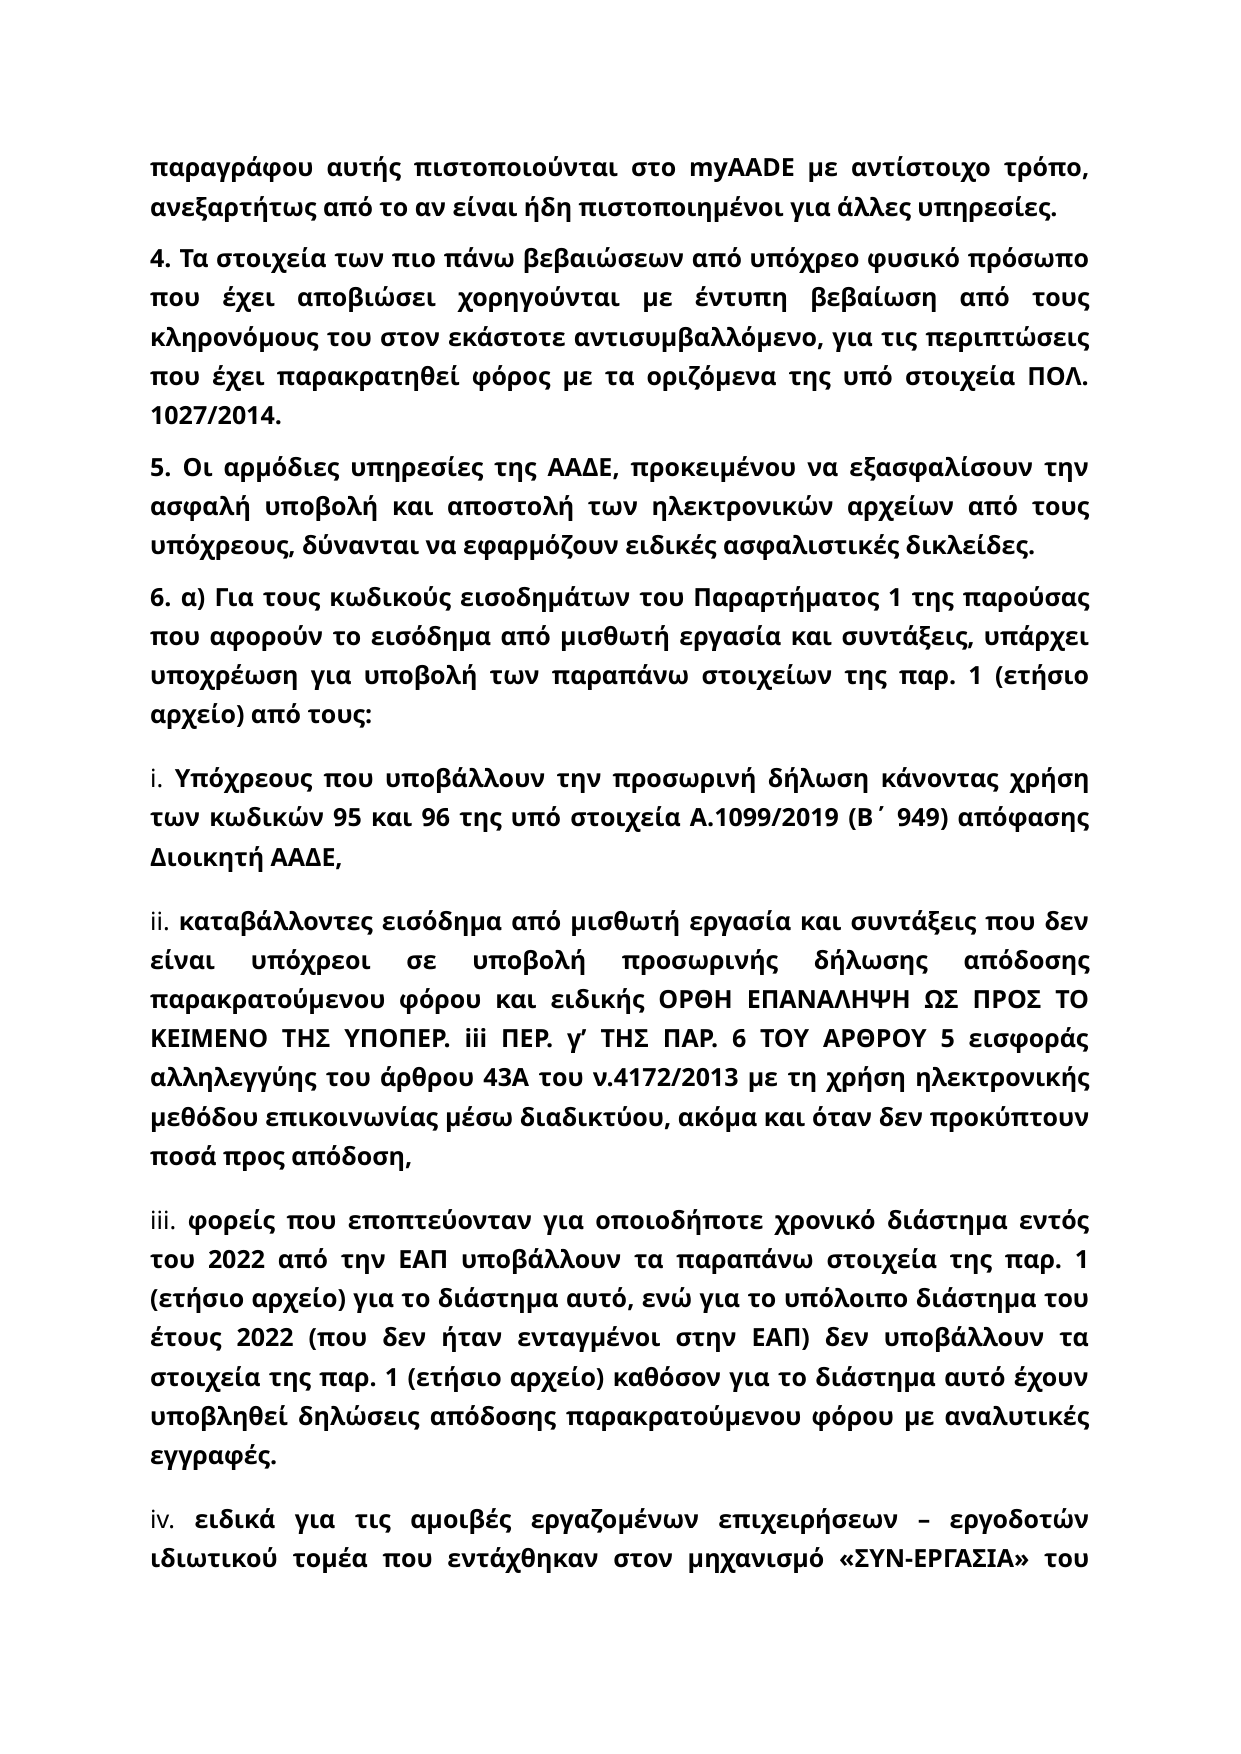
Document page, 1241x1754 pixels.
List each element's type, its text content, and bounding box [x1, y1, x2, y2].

text 5. Οι αρμόδιες υπηρεσίες της ΑΑΔΕ, προκειμένου να εξασφαλίσουν την ασφαλή υποβολή και αποστολή των ηλεκτρονικών αρχείων από τους υπόχρεους, δύνανται να εφαρμόζουν ειδικές ασφαλιστικές δικλείδες. [150, 449, 1090, 562]
text i. Υπόχρεους που υποβάλλουν την προσωρινή δήλωση κάνοντας χρήση των κωδικών 95 και 96 της υπό στοιχεία Α.1099/2019 (Β΄ 949) απόφασης Διοικητή ΑΑΔΕ, [150, 761, 1090, 873]
text 4. Τα στοιχεία των πιο πάνω βεβαιώσεων από υπόχρεο φυσικό πρόσωπο που έχει αποβιώσει χορηγούνται με έντυπη βεβαίωση από τους κληρονόμους του στον εκάστοτε αντισυμβαλλόμενο, για τις περιπτώσεις που έχει παρακρατηθεί φόρος με τα οριζόμενα της υπό στοιχεία ΠΟΛ. 1027/2014. [150, 241, 1090, 432]
text ii. καταβάλλοντες εισόδημα από μισθωτή εργασία και συντάξεις που δεν είναι υπόχρεοι σε υποβολή προσωρινής δήλωσης απόδοσης παρακρατούμενου φόρου και ειδικής ΟΡΘΗ ΕΠΑΝΑΛΗΨΗ ΩΣ ΠΡΟΣ ΤΟ ΚΕΙΜΕΝΟ ΤΗΣ ΥΠΟΠΕΡ. iii ΠΕΡ. γ’ ΤΗΣ ΠΑΡ. 6 ΤΟΥ ΑΡΘΡΟΥ 5 εισφοράς αλληλεγγύης του άρθρου 43Α του ν.4172/2013 με τη χρήση ηλεκτρονικής μεθόδου επικοινωνίας μέσω διαδικτύου, ακόμα και όταν δεν προκύπτουν ποσά προς απόδοση, [150, 903, 1090, 1172]
text 6. α) Για τους κωδικούς εισοδημάτων του Παραρτήματος 1 της παρούσας που αφορούν το εισόδημα από μισθωτή εργασία και συντάξεις, υπάρχει υποχρέωση για υποβολή των παραπάνω στοιχείων της παρ. 1 (ετήσιο αρχείο) από τους: [150, 579, 1090, 731]
text iii. φορείς που εποπτεύονταν για οποιοδήποτε χρονικό διάστημα εντός του 2022 από την ΕΑΠ υποβάλλουν τα παραπάνω στοιχεία της παρ. 1 (ετήσιο αρχείο) για το διάστημα αυτό, ενώ για το υπόλοιπο διάστημα του έτους 2022 (που δεν ήταν ενταγμένοι στην ΕΑΠ) δεν υποβάλλουν τα στοιχεία της παρ. 1 (ετήσιο αρχείο) καθόσον για το διάστημα αυτό έχουν υποβληθεί δηλώσεις απόδοσης παρακρατούμενου φόρου με αναλυτικές εγγραφές. [150, 1202, 1090, 1472]
text παραγράφου αυτής πιστοποιούνται στο myAADE με αντίστοιχο τρόπο, ανεξαρτήτως από το αν είναι ήδη πιστοποιημένοι για άλλες υπηρεσίες. [150, 150, 1090, 223]
text iv. ειδικά για τις αμοιβές εργαζομένων επιχειρήσεων – εργοδοτών ιδιωτικού τομέα που εντάχθηκαν στον μηχανισμό «ΣΥΝ-ΕΡΓΑΣΙΑ» του [150, 1502, 1090, 1575]
